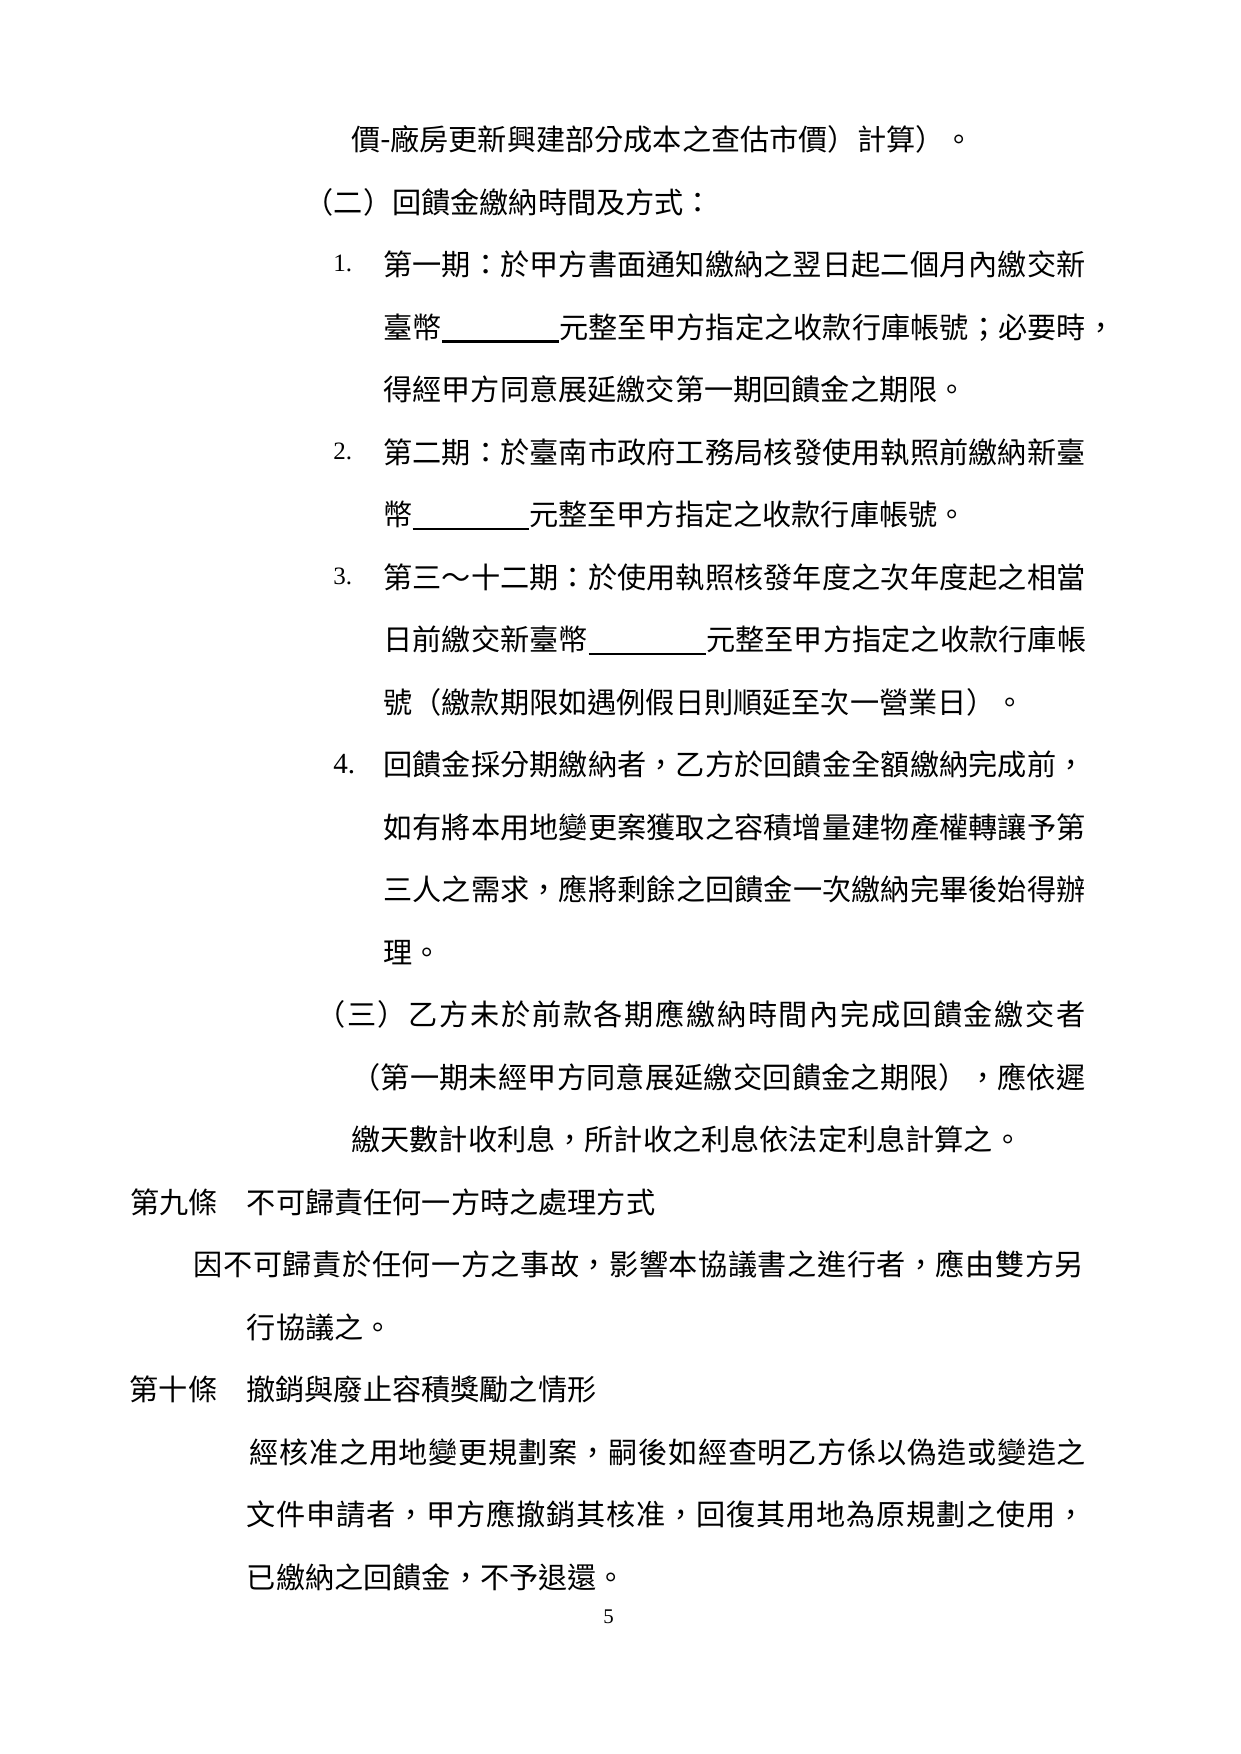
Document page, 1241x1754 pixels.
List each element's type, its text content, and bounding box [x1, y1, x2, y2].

text （二）回饋金繳納時間及方式： [100, 159, 1087, 221]
text （三）乙方未於前款各期應繳納時間內完成回饋金繳交者（第一期未經甲方同意展延繳交回饋金之期限），應依遲繳天數計收利息，所計收之利息依法定利息計算之。 [100, 971, 1087, 1159]
text 價-廠房更新興建部分成本之查估市價）計算）。 [100, 96, 1087, 159]
text 第十條 撤銷與廢止容積獎勵之情形 [100, 1346, 1087, 1409]
text 經核准之用地變更規劃案，嗣後如經查明乙方係以偽造或變造之文件申請者，甲方應撤銷其核准，回復其用地為原規劃之使用，已繳納之回饋金，不予退還。 [130, 1409, 1087, 1596]
text 第九條 不可歸責任何一方時之處理方式 [130, 1159, 1087, 1221]
list 第一期：於甲方書面通知繳納之翌日起二個月內繳交新臺幣 元整至甲方指定之收款行庫帳號；必要時，得經甲方同意展延繳交第一期回饋金之期限。 [333, 221, 1087, 409]
text 因不可歸責於任何一方之事故，影響本協議書之進行者，應由雙方另行協議之。 [130, 1221, 1087, 1346]
list 第二期：於臺南市政府工務局核發使用執照前繳納新臺幣 元整至甲方指定之收款行庫帳號。 [333, 409, 1087, 534]
list 回饋金採分期繳納者，乙方於回饋金全額繳納完成前，如有將本用地變更案獲取之容積增量建物產權轉讓予第三人之需求，應將剩餘之回饋金一次繳納完畢後始得辦理。 [333, 721, 1087, 971]
list 第三～十二期：於使用執照核發年度之次年度起之相當日前繳交新臺幣 元整至甲方指定之收款行庫帳號（繳款期限如遇例假日則順延至次一營業日）。 [333, 534, 1087, 721]
